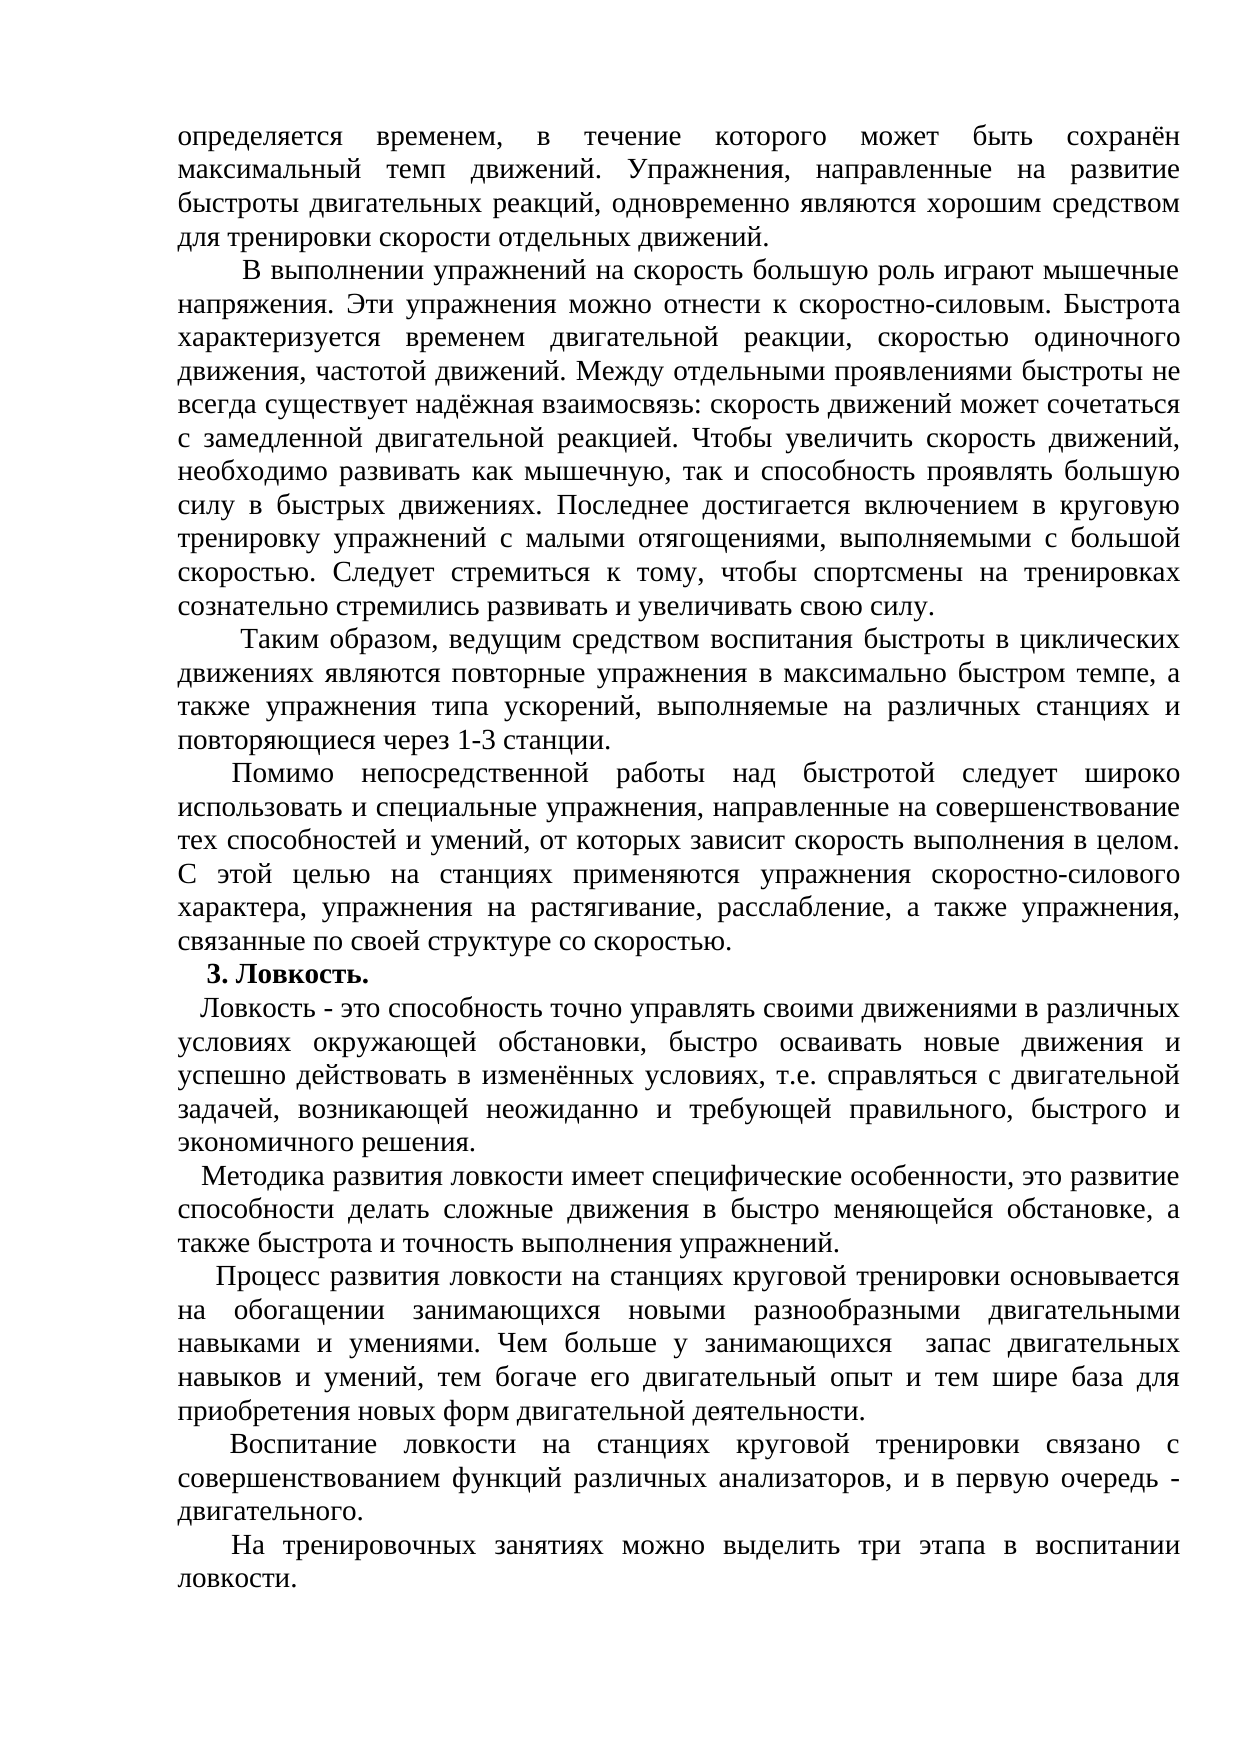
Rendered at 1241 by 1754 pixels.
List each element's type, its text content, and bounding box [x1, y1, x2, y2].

text В выполнении упражнений на скорость большую роль играют мышечные напряжения. Эти упражнения можно отнести к скоростно-силовым. Быстрота характеризуется временем двигательной реакции, скоростью одиночного движения, частотой движений. Между отдельными проявлениями быстроты не всегда существует надёжная взаимосвязь: скорость движений может сочетаться с замедленной двигательной реакцией. Чтобы увеличить скорость движений, необходимо развивать как мышечную, так и способность проявлять большую силу в быстрых движениях. Последнее достигается включением в круговую тренировку упражнений с малыми отягощениями, выполняемыми с большой скоростью. Следует стремиться к тому, чтобы спортсмены на тренировках сознательно стремились развивать и увеличивать свою силу. [177, 252, 1181, 621]
text На тренировочных занятиях можно выделить три этапа в воспитании ловкости. [177, 1527, 1181, 1594]
text 3. Ловкость. [177, 957, 1181, 990]
text Таким образом, ведущим средством воспитания быстроты в циклических движениях являются повторные упражнения в максимально быстром темпе, а также упражнения типа ускорений, выполняемые на различных станциях и повторяющиеся через 1-3 станции. [177, 621, 1181, 755]
text Помимо непосредственной работы над быстротой следует широко использовать и специальные упражнения, направленные на совершенствование тех способностей и умений, от которых зависит скорость выполнения в целом. С этой целью на станциях применяются упражнения скоростно-силового характера, упражнения на растягивание, расслабление, а также упражнения, связанные по своей структуре со скоростью. [177, 755, 1181, 957]
text Воспитание ловкости на станциях круговой тренировки связано с совершенствованием функций различных анализаторов, и в первую очередь - двигательного. [177, 1426, 1181, 1527]
text определяется временем, в течение которого может быть сохранён максимальный темп движений. Упражнения, направленные на развитие быстроты двигательных реакций, одновременно являются хорошим средством для тренировки скорости отдельных движений. [177, 118, 1181, 252]
text Методика развития ловкости имеет специфические особенности, это развитие способности делать сложные движения в быстро меняющейся обстановке, а также быстрота и точность выполнения упражнений. [177, 1158, 1181, 1258]
text Процесс развития ловкости на станциях круговой тренировки основывается на обогащении занимающихся новыми разнообразными двигательными навыками и умениями. Чем больше у занимающихся запас двигательных навыков и умений, тем богаче его двигательный опыт и тем шире база для приобретения новых форм двигательной деятельности. [177, 1258, 1181, 1426]
text Ловкость - это способность точно управлять своими движениями в различных условиях окружающей обстановки, быстро осваивать новые движения и успешно действовать в изменённых условиях, т.е. справляться с двигательной задачей, возникающей неожиданно и требующей правильного, быстрого и экономичного решения. [177, 990, 1181, 1158]
